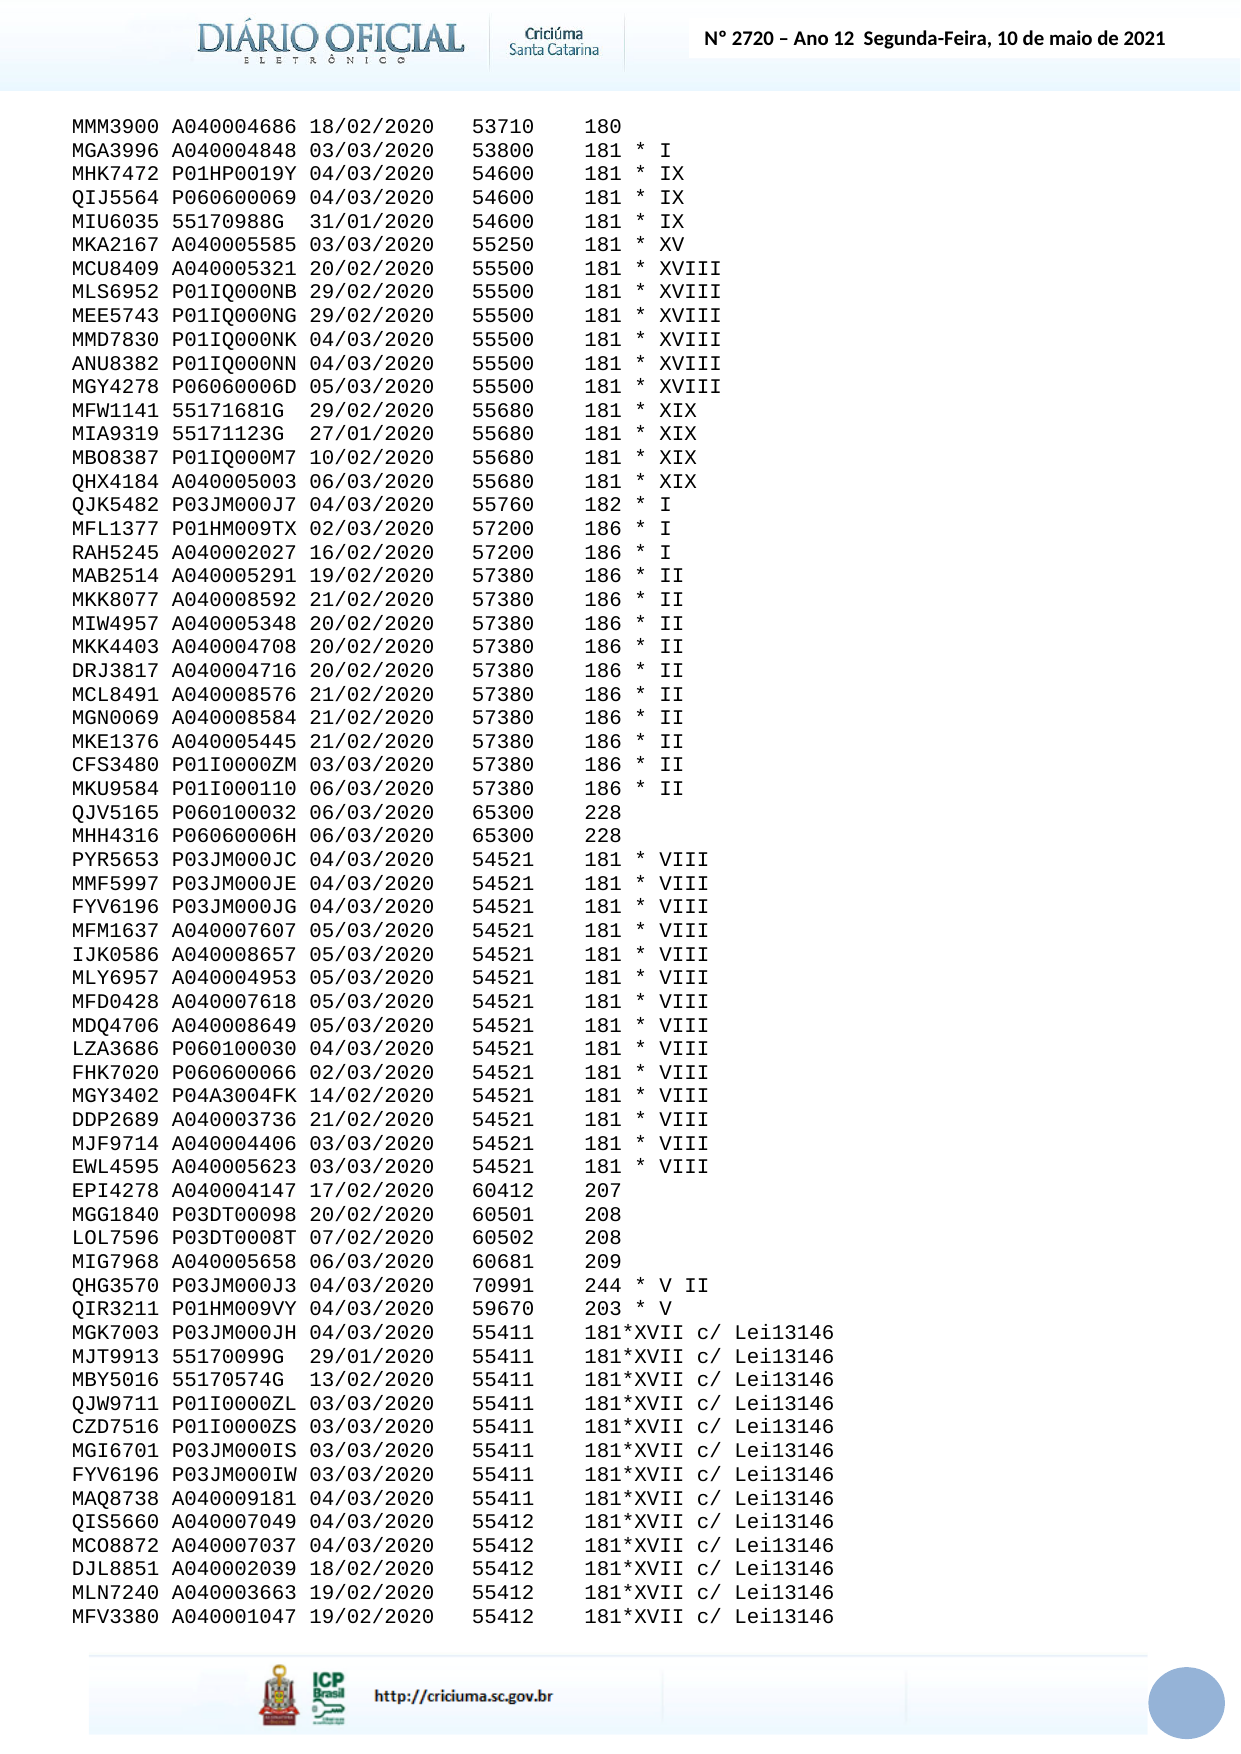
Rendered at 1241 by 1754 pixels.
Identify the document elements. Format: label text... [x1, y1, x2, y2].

text MGA3996 A040004848 03/03/2020 53800 181 * I [59, 140, 1181, 163]
text LOL7596 P03DT0008T 07/02/2020 60502 208 [59, 1227, 1181, 1251]
text MHK7472 P01HP0019Y 04/03/2020 54600 181 * IX [59, 163, 1181, 187]
text RAH5245 A040002027 16/02/2020 57200 186 * I [59, 542, 1181, 565]
text MFW1141 55171681G 29/02/2020 55680 181 * XIX [59, 400, 1181, 423]
text IJK0586 A040008657 05/03/2020 54521 181 * VIII [59, 944, 1181, 967]
text MFD0428 A040007618 05/03/2020 54521 181 * VIII [59, 991, 1181, 1014]
text MFM1637 A040007607 05/03/2020 54521 181 * VIII [59, 920, 1181, 944]
text MCL8491 A040008576 21/02/2020 57380 186 * II [59, 683, 1181, 707]
text CFS3480 P01I0000ZM 03/03/2020 57380 186 * II [59, 754, 1181, 778]
text PYR5653 P03JM000JC 04/03/2020 54521 181 * VIII [59, 849, 1181, 873]
text MGY4278 P06060006D 05/03/2020 55500 181 * XVIII [59, 376, 1181, 400]
text FHK7020 P060600066 02/03/2020 54521 181 * VIII [59, 1062, 1181, 1086]
text MMM3900 A040004686 18/02/2020 53710 180 [59, 116, 1181, 140]
text MLN7240 A040003663 19/02/2020 55412 181*XVII c/ Lei13146 [59, 1582, 1181, 1606]
text ANU8382 P01IQ000NN 04/03/2020 55500 181 * XVIII [59, 352, 1181, 376]
text MAB2514 A040005291 19/02/2020 57380 186 * II [59, 565, 1181, 589]
text MGK7003 P03JM000JH 04/03/2020 55411 181*XVII c/ Lei13146 [59, 1322, 1181, 1346]
text QJK5482 P03JM000J7 04/03/2020 55760 182 * I [59, 494, 1181, 518]
text MCU8409 A040005321 20/02/2020 55500 181 * XVIII [59, 258, 1181, 282]
text QJV5165 P060100032 06/03/2020 65300 228 [59, 802, 1181, 825]
text CZD7516 P01I0000ZS 03/03/2020 55411 181*XVII c/ Lei13146 [59, 1417, 1181, 1440]
text MLY6957 A040004953 05/03/2020 54521 181 * VIII [59, 967, 1181, 991]
text MKE1376 A040005445 21/02/2020 57380 186 * II [59, 731, 1181, 754]
text LZA3686 P060100030 04/03/2020 54521 181 * VIII [59, 1038, 1181, 1062]
text QIJ5564 P060600069 04/03/2020 54600 181 * IX [59, 187, 1181, 211]
text MCO8872 A040007037 04/03/2020 55412 181*XVII c/ Lei13146 [59, 1535, 1181, 1558]
text MFV3380 A040001047 19/02/2020 55412 181*XVII c/ Lei13146 [59, 1606, 1181, 1629]
text QHG3570 P03JM000J3 04/03/2020 70991 244 * V II [59, 1275, 1181, 1298]
text MIG7968 A040005658 06/03/2020 60681 209 [59, 1251, 1181, 1275]
text MFL1377 P01HM009TX 02/03/2020 57200 186 * I [59, 518, 1181, 542]
text EPI4278 A040004147 17/02/2020 60412 207 [59, 1180, 1181, 1204]
text MJT9913 55170099G 29/01/2020 55411 181*XVII c/ Lei13146 [59, 1346, 1181, 1369]
text MLS6952 P01IQ000NB 29/02/2020 55500 181 * XVIII [59, 282, 1181, 305]
text MGY3402 P04A3004FK 14/02/2020 54521 181 * VIII [59, 1086, 1181, 1109]
text MKK8077 A040008592 21/02/2020 57380 186 * II [59, 589, 1181, 613]
text MKK4403 A040004708 20/02/2020 57380 186 * II [59, 636, 1181, 660]
text MKU9584 P01I000110 06/03/2020 57380 186 * II [59, 778, 1181, 802]
text MGG1840 P03DT00098 20/02/2020 60501 208 [59, 1204, 1181, 1227]
text MGI6701 P03JM000IS 03/03/2020 55411 181*XVII c/ Lei13146 [59, 1440, 1181, 1464]
text DRJ3817 A040004716 20/02/2020 57380 186 * II [59, 660, 1181, 683]
text DDP2689 A040003736 21/02/2020 54521 181 * VIII [59, 1109, 1181, 1133]
text MJF9714 A040004406 03/03/2020 54521 181 * VIII [59, 1133, 1181, 1156]
text QIS5660 A040007049 04/03/2020 55412 181*XVII c/ Lei13146 [59, 1511, 1181, 1535]
text MBY5016 55170574G 13/02/2020 55411 181*XVII c/ Lei13146 [59, 1369, 1181, 1393]
text FYV6196 P03JM000IW 03/03/2020 55411 181*XVII c/ Lei13146 [59, 1464, 1181, 1487]
text FYV6196 P03JM000JG 04/03/2020 54521 181 * VIII [59, 896, 1181, 920]
text MGN0069 A040008584 21/02/2020 57380 186 * II [59, 707, 1181, 731]
text MIW4957 A040005348 20/02/2020 57380 186 * II [59, 613, 1181, 636]
text MIU6035 55170988G 31/01/2020 54600 181 * IX [59, 211, 1181, 234]
text MHH4316 P06060006H 06/03/2020 65300 228 [59, 825, 1181, 849]
text MKA2167 A040005585 03/03/2020 55250 181 * XV [59, 234, 1181, 258]
text MDQ4706 A040008649 05/03/2020 54521 181 * VIII [59, 1014, 1181, 1038]
text MMF5997 P03JM000JE 04/03/2020 54521 181 * VIII [59, 873, 1181, 896]
text MIA9319 55171123G 27/01/2020 55680 181 * XIX [59, 423, 1181, 447]
text EWL4595 A040005623 03/03/2020 54521 181 * VIII [59, 1156, 1181, 1180]
text DJL8851 A040002039 18/02/2020 55412 181*XVII c/ Lei13146 [59, 1558, 1181, 1582]
text MMD7830 P01IQ000NK 04/03/2020 55500 181 * XVIII [59, 329, 1181, 352]
text QHX4184 A040005003 06/03/2020 55680 181 * XIX [59, 471, 1181, 494]
text MAQ8738 A040009181 04/03/2020 55411 181*XVII c/ Lei13146 [59, 1487, 1181, 1511]
text QIR3211 P01HM009VY 04/03/2020 59670 203 * V [59, 1298, 1181, 1322]
text QJW9711 P01I0000ZL 03/03/2020 55411 181*XVII c/ Lei13146 [59, 1393, 1181, 1417]
text MBO8387 P01IQ000M7 10/02/2020 55680 181 * XIX [59, 447, 1181, 471]
text MEE5743 P01IQ000NG 29/02/2020 55500 181 * XVIII [59, 305, 1181, 329]
